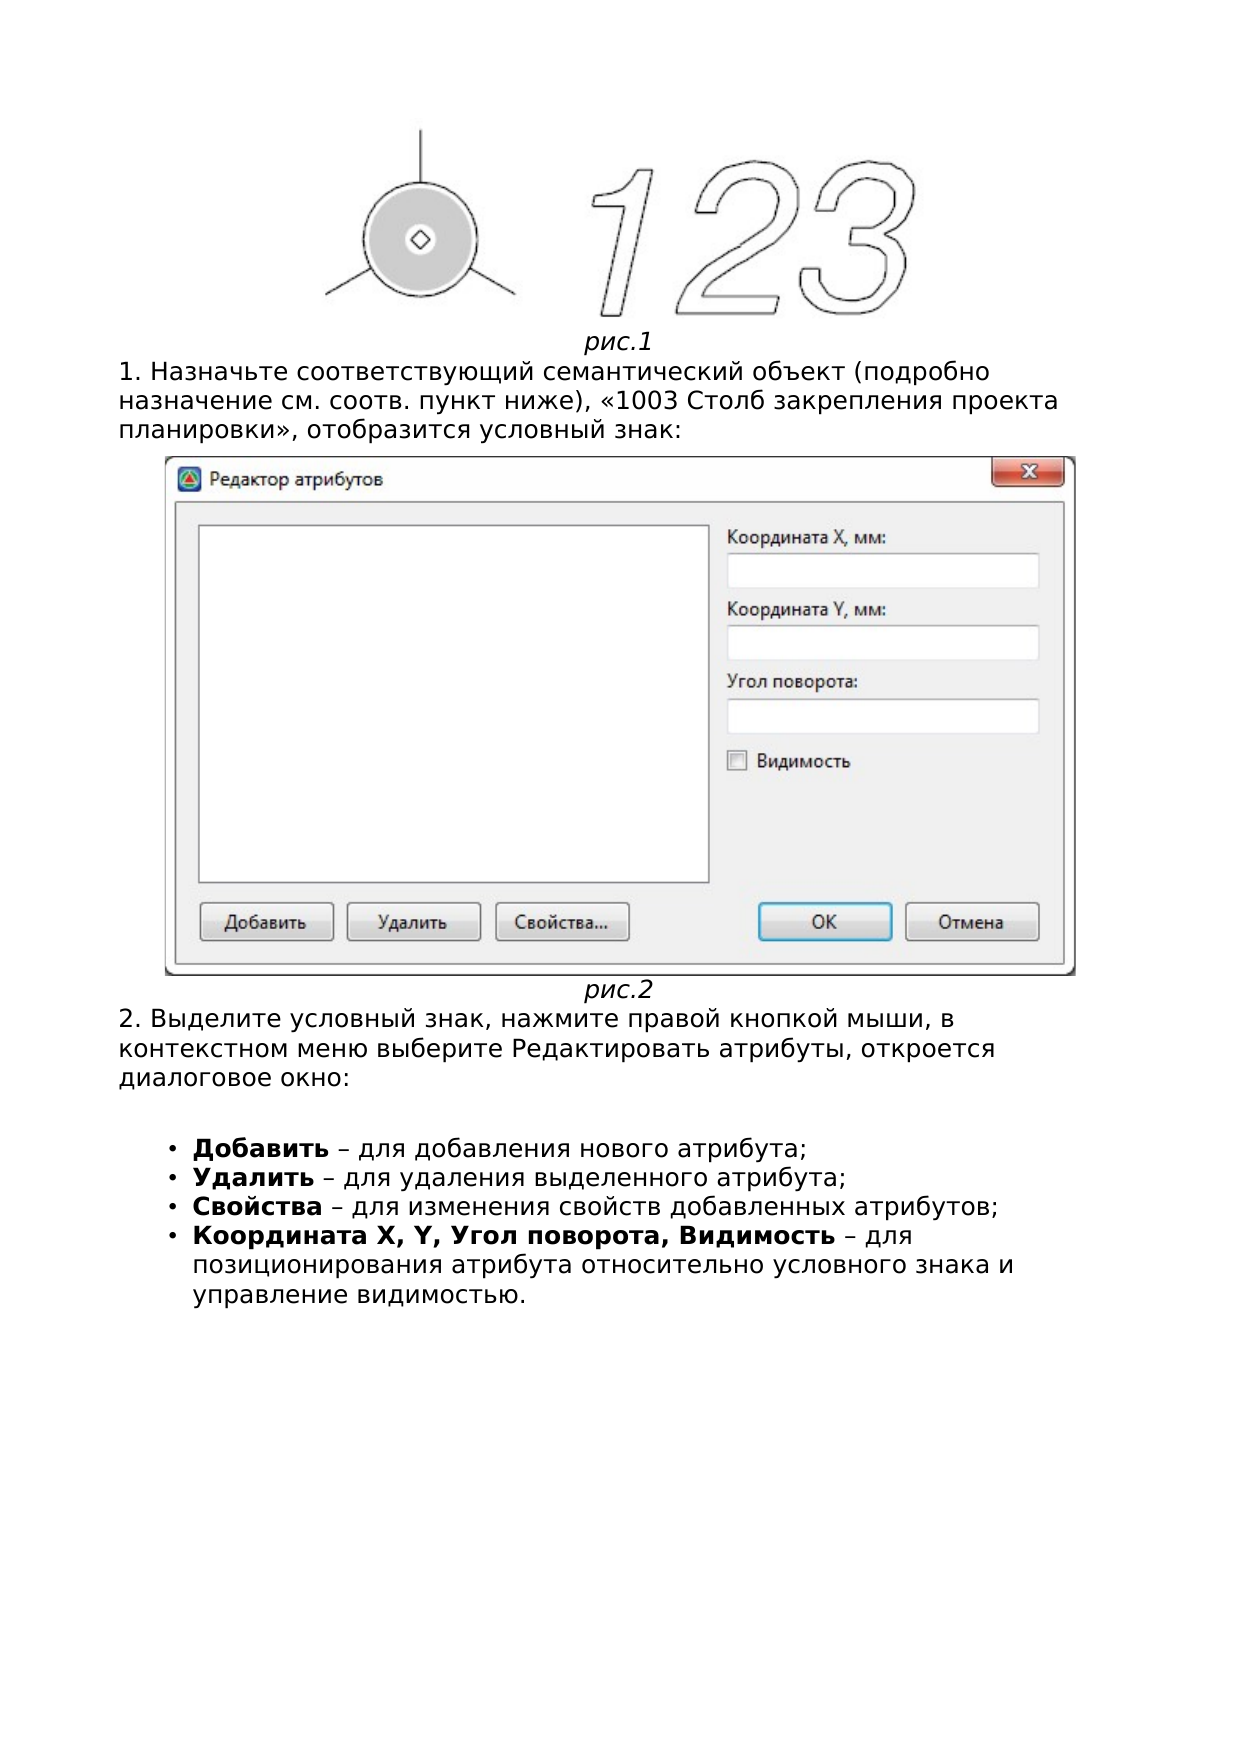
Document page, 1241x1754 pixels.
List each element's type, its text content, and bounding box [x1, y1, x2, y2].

picture [164, 456, 1076, 976]
picture [310, 118, 930, 328]
text рис.1 [311, 328, 929, 357]
text рис.2 [165, 976, 1076, 1004]
list Координата Х, Y, Угол поворота, Видимость – для позиционирования атрибута относительно условного знака и управление видимостью. [177, 1222, 1122, 1309]
list Удалить – для удаления выделенного атрибута; [177, 1163, 1122, 1192]
list Добавить – для добавления нового атрибута; [177, 1134, 1122, 1163]
text 1. Назначьте соответствующий семантический объект (подробно назначение см. соотв. пункт ниже), «1003 Столб закрепления проекта планировки», отобразится условный знак: [118, 118, 1122, 444]
list Свойства – для изменения свойств добавленных атрибутов; [177, 1192, 1122, 1222]
text 2. Выделите условный знак, нажмите правой кнопкой мыши, в контекстном меню выберите Редактировать атрибуты, откроется диалоговое окно: [118, 457, 1122, 1092]
